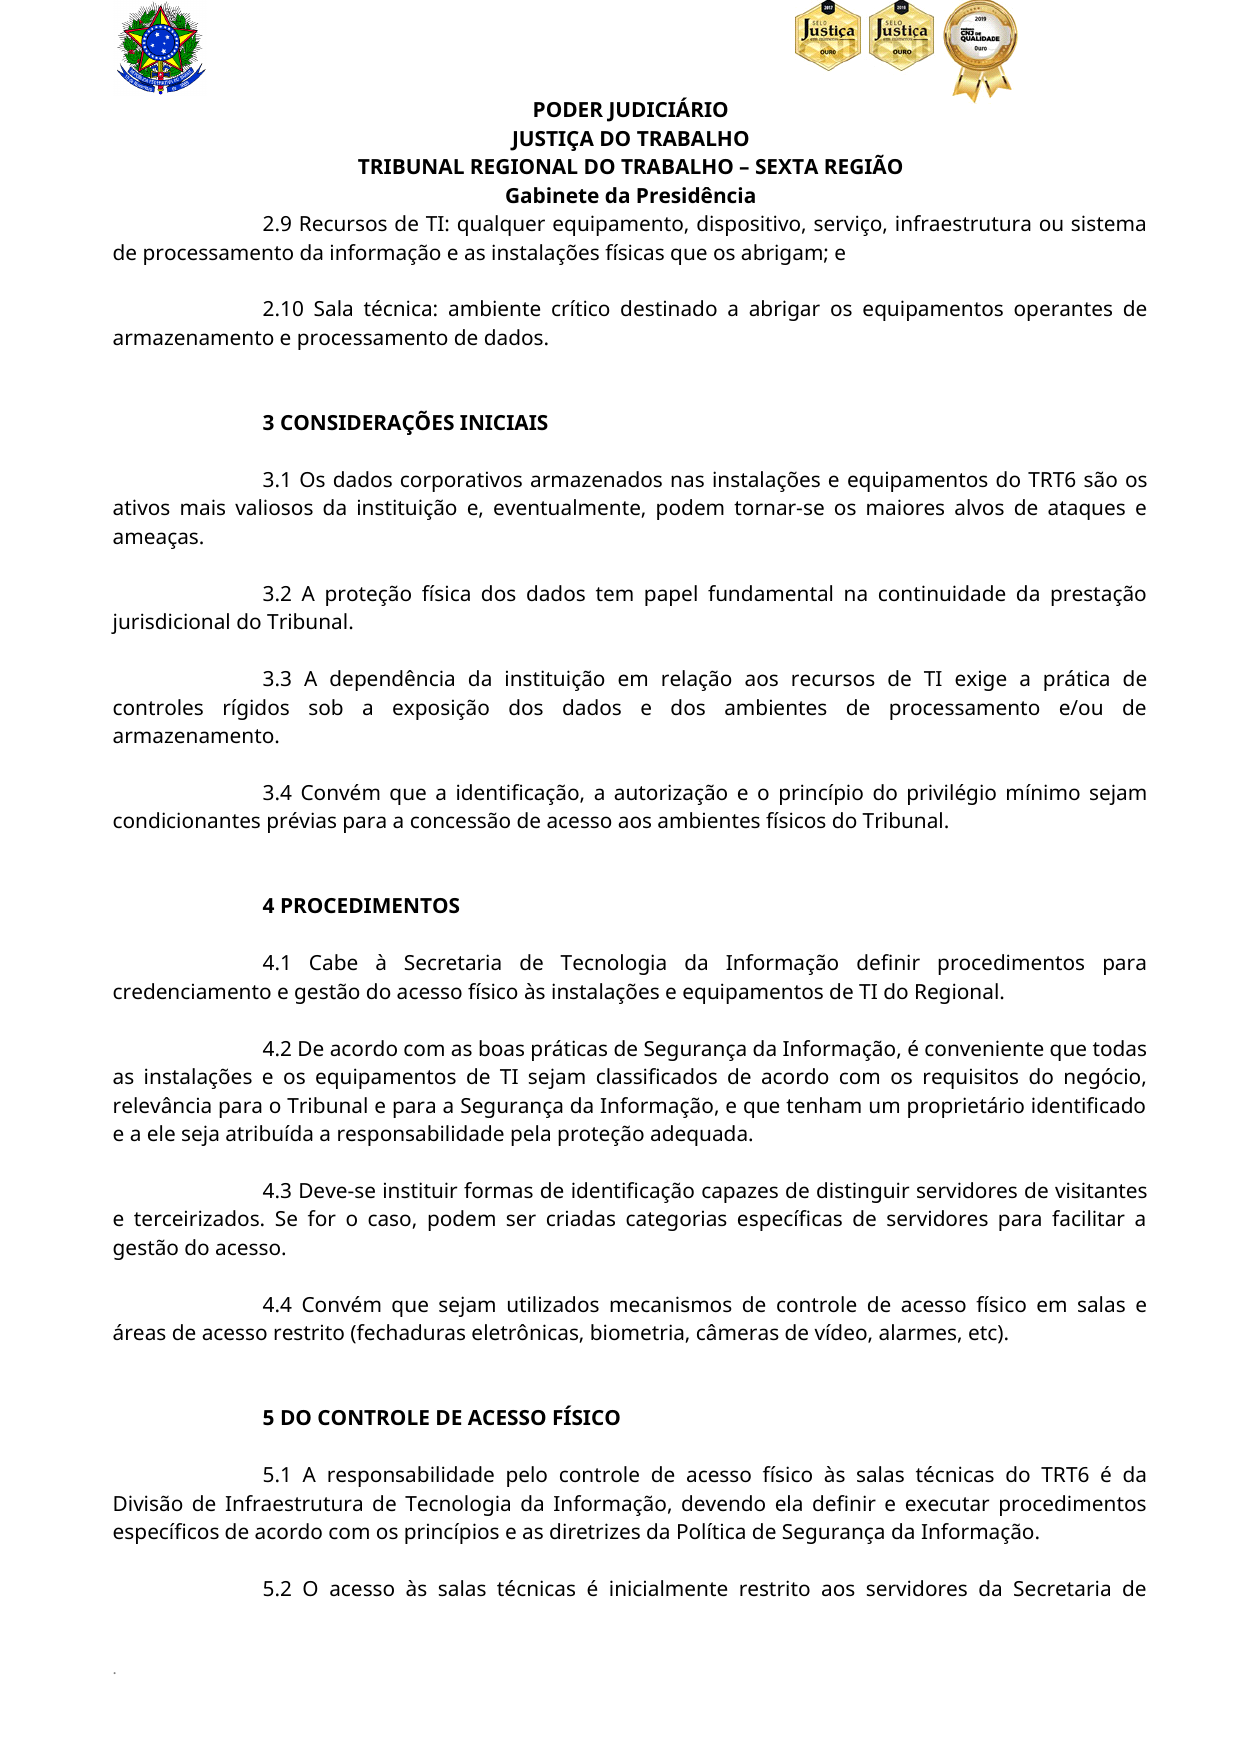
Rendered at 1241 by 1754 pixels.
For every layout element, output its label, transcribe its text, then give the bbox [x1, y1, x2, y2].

text 5 DO CONTROLE DE ACESSO FÍSICO [112, 1403, 1148, 1432]
text 2.9 Recursos de TI: qualquer equipamento, dispositivo, serviço, infraestrutura ou sistema de processamento da informação e as instalações físicas que os abrigam; e [112, 209, 1148, 266]
picture [112, 0, 208, 96]
text 4.2 De acordo com as boas práticas de Segurança da Informação, é conveniente que todas as instalações e os equipamentos de TI sejam classificados de acordo com os requisitos do negócio, relevância para o Tribunal e para a Segurança da Informação, e que tenham um proprietário identificado e a ele seja atribuída a responsabilidade pela proteção adequada. [112, 1034, 1148, 1148]
text 2.10 Sala técnica: ambiente crítico destinado a abrigar os equipamentos operantes de armazenamento e processamento de dados. [112, 294, 1148, 351]
text 4.3 Deve-se instituir formas de identificação capazes de distinguir servidores de visitantes e terceirizados. Se for o caso, podem ser criadas categorias específicas de servidores para facilitar a gestão do acesso. [112, 1176, 1148, 1261]
text 3.1 Os dados corporativos armazenados nas instalações e equipamentos do TRT6 são os ativos mais valiosos da instituição e, eventualmente, podem tornar-se os maiores alvos de ataques e ameaças. [112, 465, 1148, 550]
text 4 PROCEDIMENTOS [112, 892, 1148, 920]
text 3.2 A proteção física dos dados tem papel fundamental na continuidade da prestação jurisdicional do Tribunal. [112, 579, 1148, 636]
text 5.1 A responsabilidade pelo controle de acesso físico às salas técnicas do TRT6 é da Divisão de Infraestrutura de Tecnologia da Informação, devendo ela definir e executar procedimentos específicos de acordo com os princípios e as diretrizes da Política de Segurança da Informação. [112, 1460, 1148, 1546]
text 4.4 Convém que sejam utilizados mecanismos de controle de acesso físico em salas e áreas de acesso restrito (fechaduras eletrônicas, biometria, câmeras de vídeo, alarmes, etc). [112, 1290, 1148, 1347]
text 3.4 Convém que a identificação, a autorização e o princípio do privilégio mínimo sejam condicionantes prévias para a concessão de acesso aos ambientes físicos do Tribunal. [112, 778, 1148, 835]
text 4.1 Cabe à Secretaria de Tecnologia da Informação definir procedimentos para credenciamento e gestão do acesso físico às instalações e equipamentos de TI do Regional. [112, 948, 1148, 1005]
text 3.3 A dependência da instituição em relação aos recursos de TI exige a prática de controles rígidos sob a exposição dos dados e dos ambientes de processamento e/ou de armazenamento. [112, 664, 1148, 749]
text 5.2 O acesso às salas técnicas é inicialmente restrito aos servidores da Secretaria de [112, 1574, 1148, 1603]
text 3 CONSIDERAÇÕES INICIAIS [112, 408, 1148, 437]
